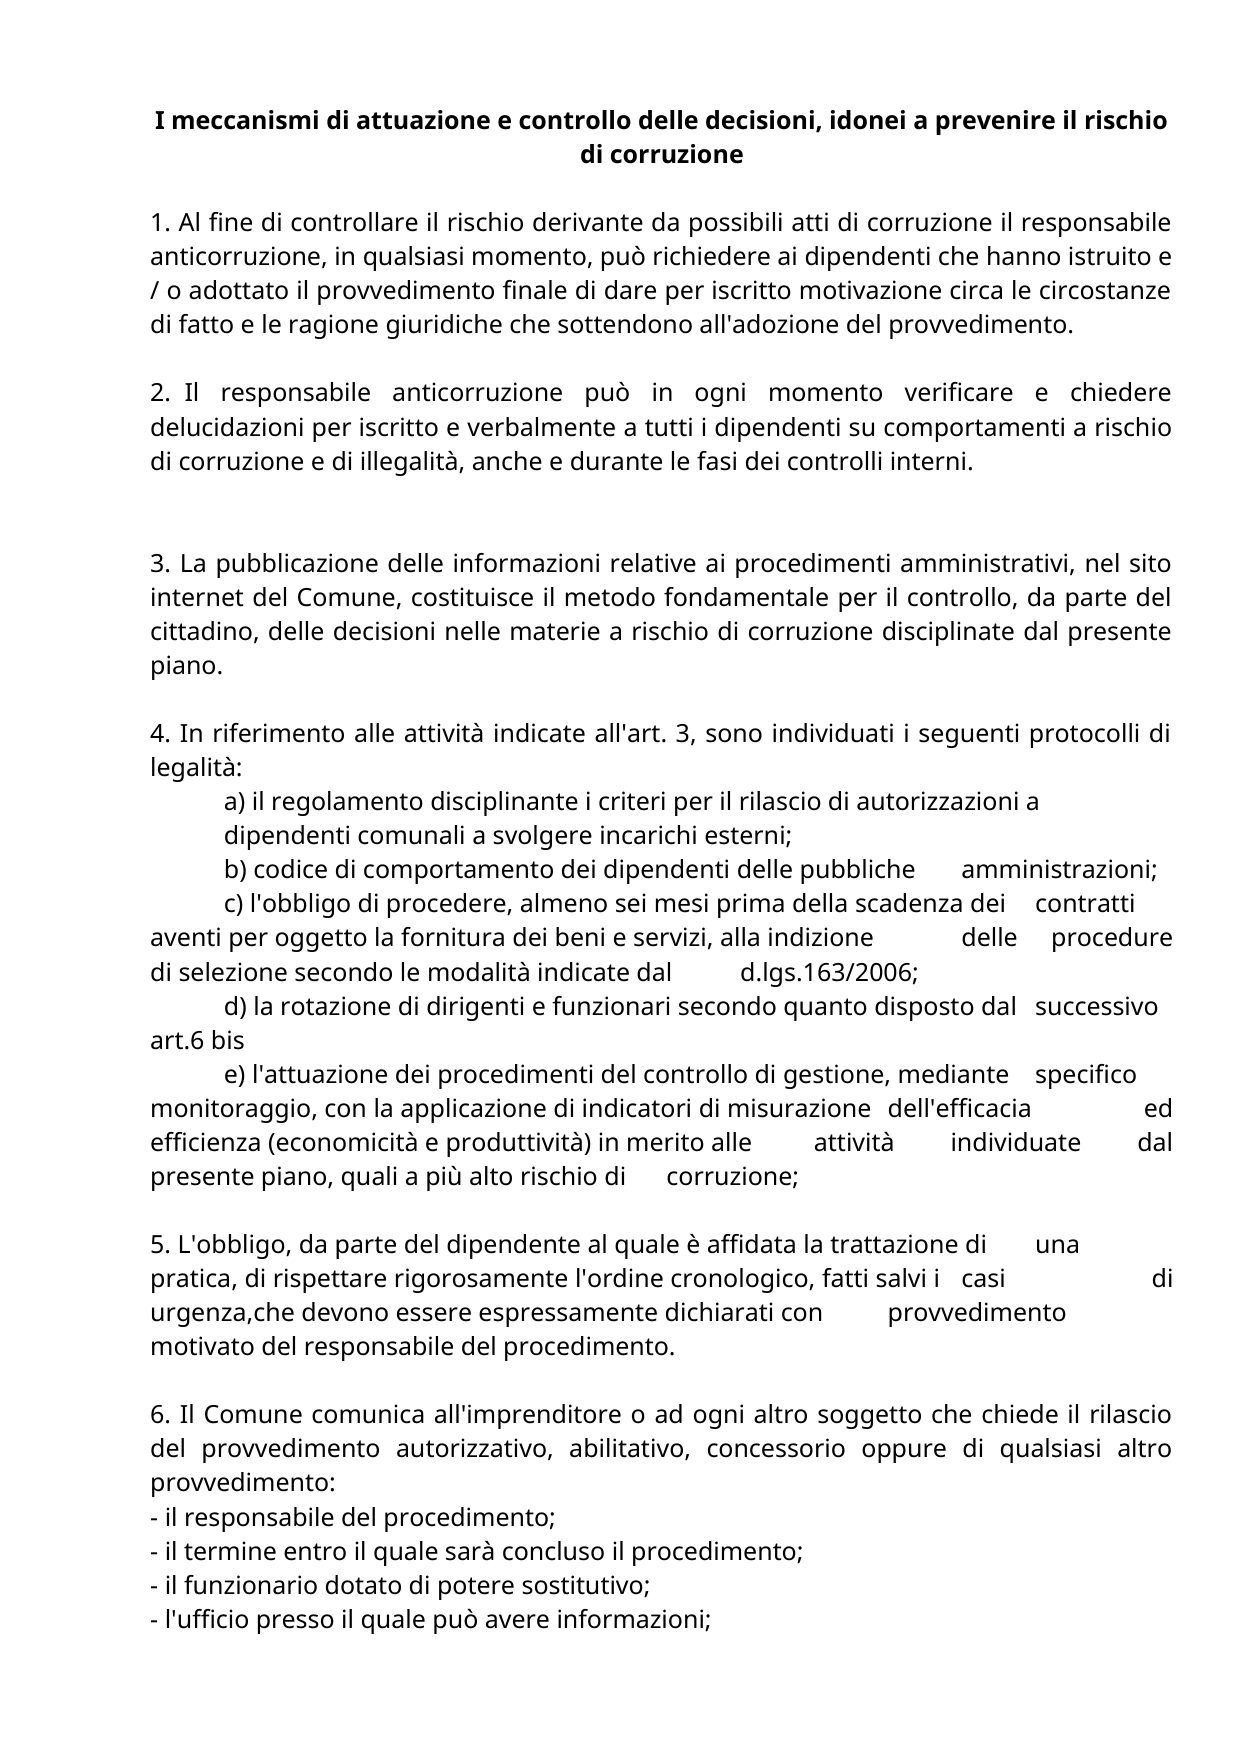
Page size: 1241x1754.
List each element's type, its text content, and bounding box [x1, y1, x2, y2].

text - il funzionario dotato di potere sostitutivo; [150, 1567, 1173, 1601]
text 6. Il Comune comunica all'imprenditore o ad ogni altro soggetto che chiede il rilascio del provvedimento autorizzativo, abilitativo, concessorio oppure di qualsiasi altro provvedimento: [150, 1397, 1173, 1499]
text - il responsabile del procedimento; [150, 1499, 1173, 1533]
text a) il regolamento disciplinante i criteri per il rilascio di autorizzazioni a [150, 784, 1173, 818]
text - il termine entro il quale sarà concluso il procedimento; [150, 1533, 1173, 1567]
text 1. Al fine di controllare il rischio derivante da possibili atti di corruzione il responsabile anticorruzione, in qualsiasi momento, può richiedere ai dipendenti che hanno istruito e / o adottato il provvedimento finale di dare per iscritto motivazione circa le circostanze di fatto e le ragione giuridiche che sottendono all'adozione del provvedimento. [150, 205, 1173, 341]
text dipendenti comunali a svolgere incarichi esterni; [150, 818, 1173, 852]
text c) l'obbligo di procedere, almeno sei mesi prima della scadenza dei contratti aventi per oggetto la fornitura dei beni e servizi, alla indizione delle procedure di selezione secondo le modalità indicate dal d.lgs.163/2006; [150, 886, 1173, 988]
text - l'ufficio presso il quale può avere informazioni; [150, 1601, 1173, 1635]
text 5. L'obbligo, da parte del dipendente al quale è affidata la trattazione di una pratica, di rispettare rigorosamente l'ordine cronologico, fatti salvi i casi di urgenza,che devono essere espressamente dichiarati con provvedimento motivato del responsabile del procedimento. [150, 1227, 1173, 1363]
text b) codice di comportamento dei dipendenti delle pubbliche amministrazioni; [150, 852, 1173, 886]
text e) l'attuazione dei procedimenti del controllo di gestione, mediante specifico monitoraggio, con la applicazione di indicatori di misurazione dell'efficacia ed efficienza (economicità e produttività) in merito alle attività individuate dal presente piano, quali a più alto rischio di corruzione; [150, 1056, 1173, 1193]
text I meccanismi di attuazione e controllo delle decisioni, idonei a prevenire il rischio di corruzione [150, 103, 1173, 171]
text 3. La pubblicazione delle informazioni relative ai procedimenti amministrativi, nel sito internet del Comune, costituisce il metodo fondamentale per il controllo, da parte del cittadino, delle decisioni nelle materie a rischio di corruzione disciplinate dal presente piano. [150, 545, 1173, 682]
text 4. In riferimento alle attività indicate all'art. 3, sono individuati i seguenti protocolli di legalità: [150, 716, 1173, 784]
text d) la rotazione di dirigenti e funzionari secondo quanto disposto dal successivo art.6 bis [150, 988, 1173, 1056]
list Il responsabile anticorruzione può in ogni momento verificare e chiedere delucidazioni per iscritto e verbalmente a tutti i dipendenti su comportamenti a rischio di corruzione e di illegalità, anche e durante le fasi dei controlli interni. [150, 375, 1173, 477]
